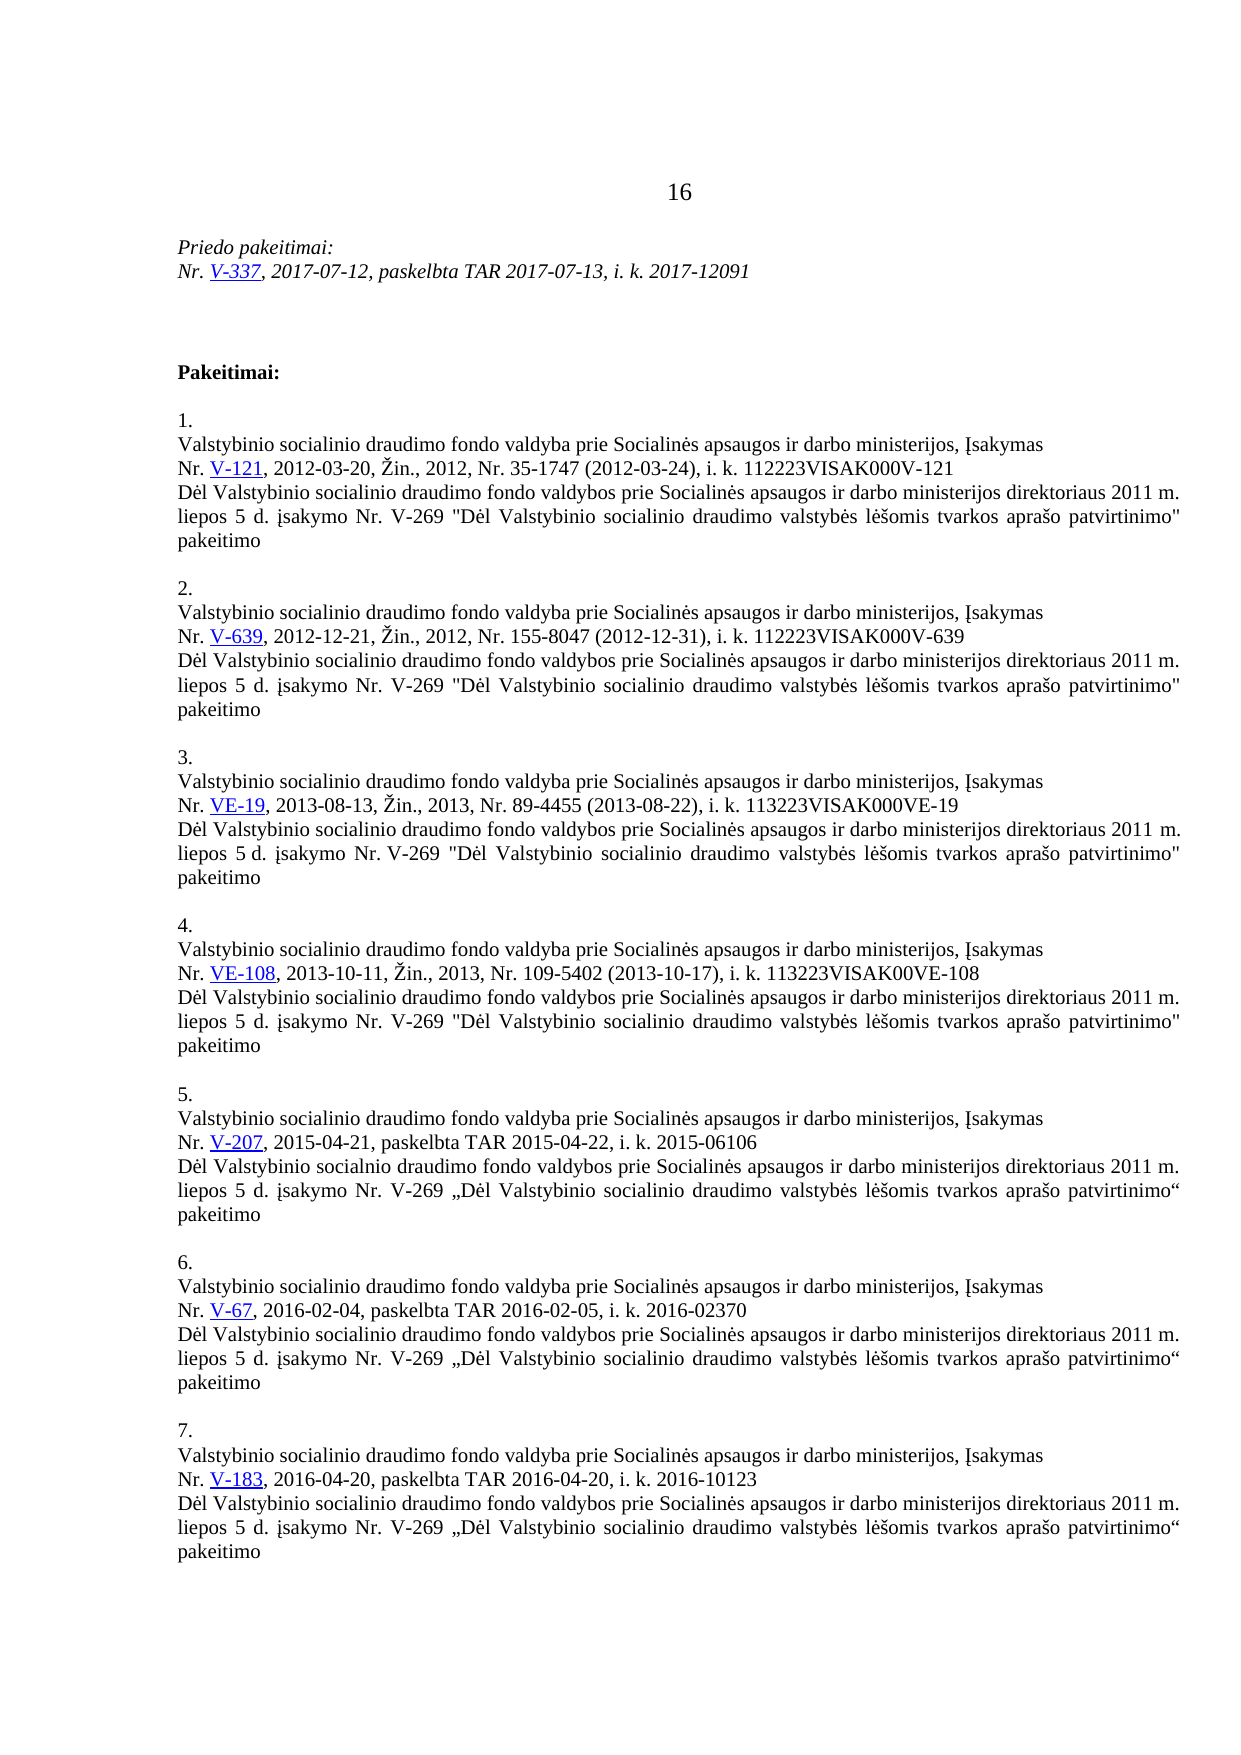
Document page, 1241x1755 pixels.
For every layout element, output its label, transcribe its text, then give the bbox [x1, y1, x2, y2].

text 6. [177, 1250, 1181, 1274]
text Nr. V-639, 2012-12-21, Žin., 2012, Nr. 155-8047 (2012-12-31), i. k. 112223VISAK000V-639 [177, 624, 1181, 648]
text Dėl Valstybinio socialinio draudimo fondo valdybos prie Socialinės apsaugos ir darbo ministerijos direktoriaus 2011 m. liepos 5 d. įsakymo Nr. V-269 „Dėl Valstybinio socialinio draudimo valstybės lėšomis tvarkos aprašo patvirtinimo“ pakeitimo [177, 1322, 1181, 1394]
text Pakeitimai: [177, 360, 1181, 384]
text Priedo pakeitimai: [177, 235, 1181, 259]
text Nr. V-121, 2012-03-20, Žin., 2012, Nr. 35-1747 (2012-03-24), i. k. 112223VISAK000V-121 [177, 456, 1181, 480]
text Valstybinio socialinio draudimo fondo valdyba prie Socialinės apsaugos ir darbo ministerijos, Įsakymas [177, 1274, 1181, 1298]
text Nr. V-207, 2015-04-21, paskelbta TAR 2015-04-22, i. k. 2015-06106 [177, 1130, 1181, 1154]
text 2. [177, 576, 1181, 600]
text Nr. VE-19, 2013-08-13, Žin., 2013, Nr. 89-4455 (2013-08-22), i. k. 113223VISAK000VE-19 [177, 793, 1181, 817]
text 7. [177, 1418, 1181, 1442]
text 4. [177, 913, 1181, 937]
text Dėl Valstybinio socialinio draudimo fondo valdybos prie Socialinės apsaugos ir darbo ministerijos direktoriaus 2011 m. liepos 5 d. įsakymo Nr. V-269 "Dėl Valstybinio socialinio draudimo valstybės lėšomis tvarkos aprašo patvirtinimo" pakeitimo [177, 648, 1181, 721]
text Valstybinio socialinio draudimo fondo valdyba prie Socialinės apsaugos ir darbo ministerijos, Įsakymas [177, 432, 1181, 456]
text Nr. V-337, 2017-07-12, paskelbta TAR 2017-07-13, i. k. 2017-12091 [177, 259, 1181, 283]
text Dėl Valstybinio socialnio draudimo fondo valdybos prie Socialinės apsaugos ir darbo ministerijos direktoriaus 2011 m. liepos 5 d. įsakymo Nr. V-269 „Dėl Valstybinio socialinio draudimo valstybės lėšomis tvarkos aprašo patvirtinimo“ pakeitimo [177, 1154, 1181, 1226]
text Valstybinio socialinio draudimo fondo valdyba prie Socialinės apsaugos ir darbo ministerijos, Įsakymas [177, 937, 1181, 961]
text Dėl Valstybinio socialinio draudimo fondo valdybos prie Socialinės apsaugos ir darbo ministerijos direktoriaus 2011 m. liepos 5 d. įsakymo Nr. V-269 "Dėl Valstybinio socialinio draudimo valstybės lėšomis tvarkos aprašo patvirtinimo" pakeitimo [177, 480, 1181, 552]
text Valstybinio socialinio draudimo fondo valdyba prie Socialinės apsaugos ir darbo ministerijos, Įsakymas [177, 1106, 1181, 1130]
text Valstybinio socialinio draudimo fondo valdyba prie Socialinės apsaugos ir darbo ministerijos, Įsakymas [177, 769, 1181, 793]
text 3. [177, 745, 1181, 769]
text Nr. V-183, 2016-04-20, paskelbta TAR 2016-04-20, i. k. 2016-10123 [177, 1467, 1181, 1491]
text 1. [177, 408, 1181, 432]
text Nr. V-67, 2016-02-04, paskelbta TAR 2016-02-05, i. k. 2016-02370 [177, 1298, 1181, 1322]
text Dėl Valstybinio socialinio draudimo fondo valdybos prie Socialinės apsaugos ir darbo ministerijos direktoriaus 2011 m. liepos 5 d. įsakymo Nr. V-269 "Dėl Valstybinio socialinio draudimo valstybės lėšomis tvarkos aprašo patvirtinimo" pakeitimo [177, 985, 1181, 1057]
text Dėl Valstybinio socialinio draudimo fondo valdybos prie Socialinės apsaugos ir darbo ministerijos direktoriaus 2011 m. liepos 5 d. įsakymo Nr. V-269 "Dėl Valstybinio socialinio draudimo valstybės lėšomis tvarkos aprašo patvirtinimo" pakeitimo [177, 817, 1181, 889]
text Nr. VE-108, 2013-10-11, Žin., 2013, Nr. 109-5402 (2013-10-17), i. k. 113223VISAK00VE-108 [177, 961, 1181, 985]
text Dėl Valstybinio socialinio draudimo fondo valdybos prie Socialinės apsaugos ir darbo ministerijos direktoriaus 2011 m. liepos 5 d. įsakymo Nr. V-269 „Dėl Valstybinio socialinio draudimo valstybės lėšomis tvarkos aprašo patvirtinimo“ pakeitimo [177, 1491, 1181, 1563]
text Valstybinio socialinio draudimo fondo valdyba prie Socialinės apsaugos ir darbo ministerijos, Įsakymas [177, 600, 1181, 624]
text Valstybinio socialinio draudimo fondo valdyba prie Socialinės apsaugos ir darbo ministerijos, Įsakymas [177, 1442, 1181, 1467]
text 5. [177, 1082, 1181, 1106]
